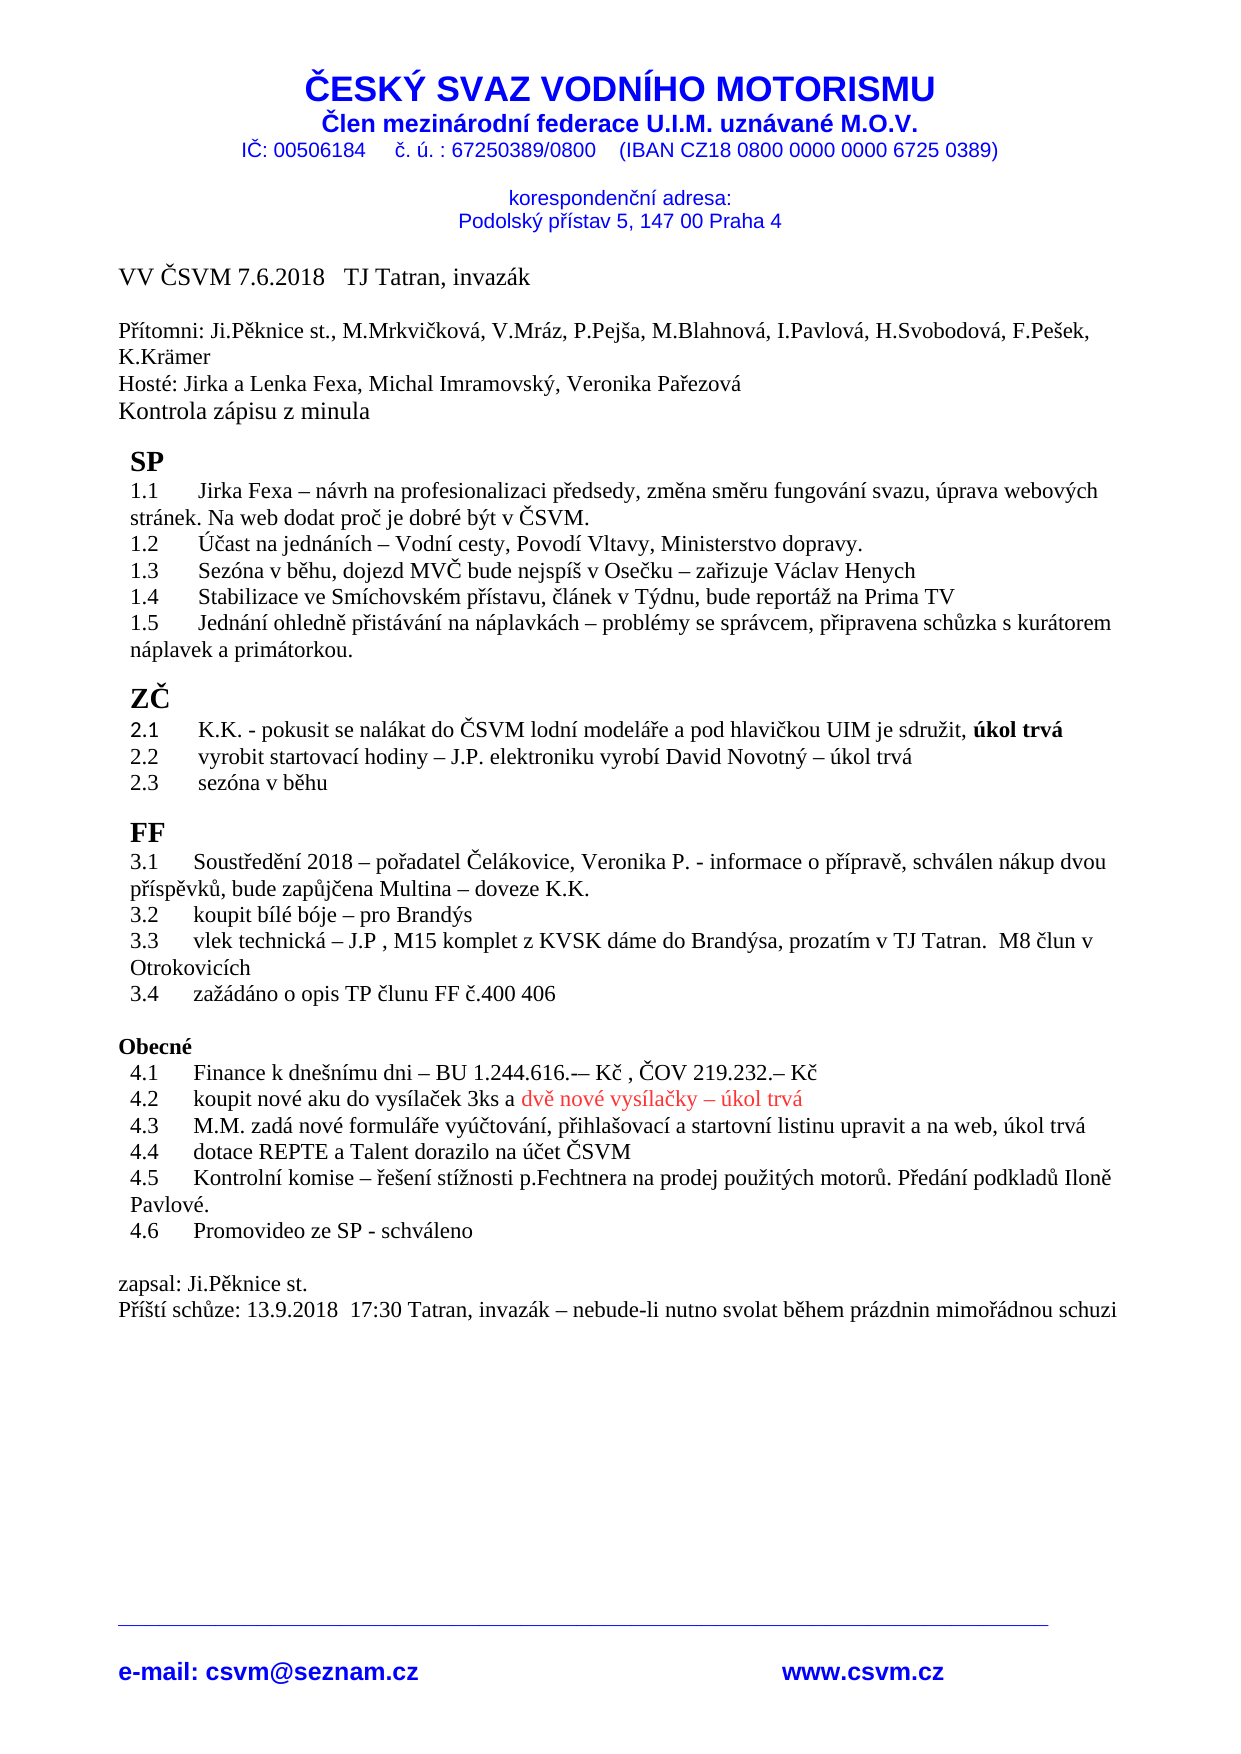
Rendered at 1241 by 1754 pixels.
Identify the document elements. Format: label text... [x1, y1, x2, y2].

list Účast na jednáních – Vodní cesty, Povodí Vltavy, Ministerstvo dopravy. [130, 530, 1122, 557]
text Přítomni: Ji.Pěknice st., M.Mrkvičková, V.Mráz, P.Pejša, M.Blahnová, I.Pavlová, H.Svobodová, F.Pešek, K.Krämer [118, 317, 1122, 370]
list Stabilizace ve Smíchovském přístavu, článek v Týdnu, bude reportáž na Prima TV [130, 583, 1122, 609]
text FF [130, 815, 1122, 848]
list M.M. zadá nové formuláře vyúčtování, přihlašovací a startovní listinu upravit a na web, úkol trvá [130, 1112, 1122, 1138]
list Finance k dnešnímu dni – BU 1.244.616.-– Kč , ČOV 219.232.– Kč [130, 1059, 1122, 1085]
text Hosté: Jirka a Lenka Fexa, Michal Imramovský, Veronika Pařezová [118, 370, 1122, 396]
list Jirka Fexa – návrh na profesionalizaci předsedy, změna směru fungování svazu, úprava webových stránek. Na web dodat proč je dobré být v ČSVM. [130, 478, 1122, 530]
list Kontrolní komise – řešení stížnosti p.Fechtnera na prodej použitých motorů. Předání podkladů Iloně Pavlové. [130, 1164, 1122, 1217]
text Kontrola zápisu z minula [118, 396, 1122, 425]
list Jednání ohledně přistávání na náplavkách – problémy se správcem, připravena schůzka s kurátorem náplavek a primátorkou. [130, 609, 1122, 662]
list sezóna v běhu [130, 769, 1122, 796]
list Sezóna v běhu, dojezd MVČ bude nejspíš v Osečku – zařizuje Václav Henych [130, 557, 1122, 583]
text VV ČSVM 7.6.2018 TJ Tatran, invazák [118, 262, 1122, 291]
list Promovideo ze SP - schváleno [130, 1217, 1122, 1243]
list Soustředění 2018 – pořadatel Čelákovice, Veronika P. - informace o přípravě, schválen nákup dvou příspěvků, bude zapůjčena Multina – doveze K.K. [130, 848, 1122, 901]
list K.K. - pokusit se nalákat do ČSVM lodní modeláře a pod hlavičkou UIM je sdružit, úkol trvá [130, 715, 1122, 743]
list zažádáno o opis TP člunu FF č.400 406 [130, 980, 1122, 1006]
list vlek technická – J.P , M15 komplet z KVSK dáme do Brandýsa, prozatím v TJ Tatran. M8 člun v Otrokovicích [130, 927, 1122, 980]
list dotace REPTE a Talent dorazilo na účet ČSVM [130, 1138, 1122, 1164]
text ZČ [130, 681, 1122, 715]
text Příští schůze: 13.9.2018 17:30 Tatran, invazák – nebude-li nutno svolat během prázdnin mimořádnou schuzi [118, 1296, 1122, 1323]
text Obecné [118, 1033, 1122, 1059]
text zapsal: Ji.Pěknice st. [118, 1270, 1122, 1296]
list koupit bílé bóje – pro Brandýs [130, 901, 1122, 927]
text SP [130, 444, 1122, 478]
list vyrobit startovací hodiny – J.P. elektroniku vyrobí David Novotný – úkol trvá [130, 743, 1122, 769]
list koupit nové aku do vysílaček 3ks a dvě nové vysílačky – úkol trvá [130, 1085, 1122, 1112]
